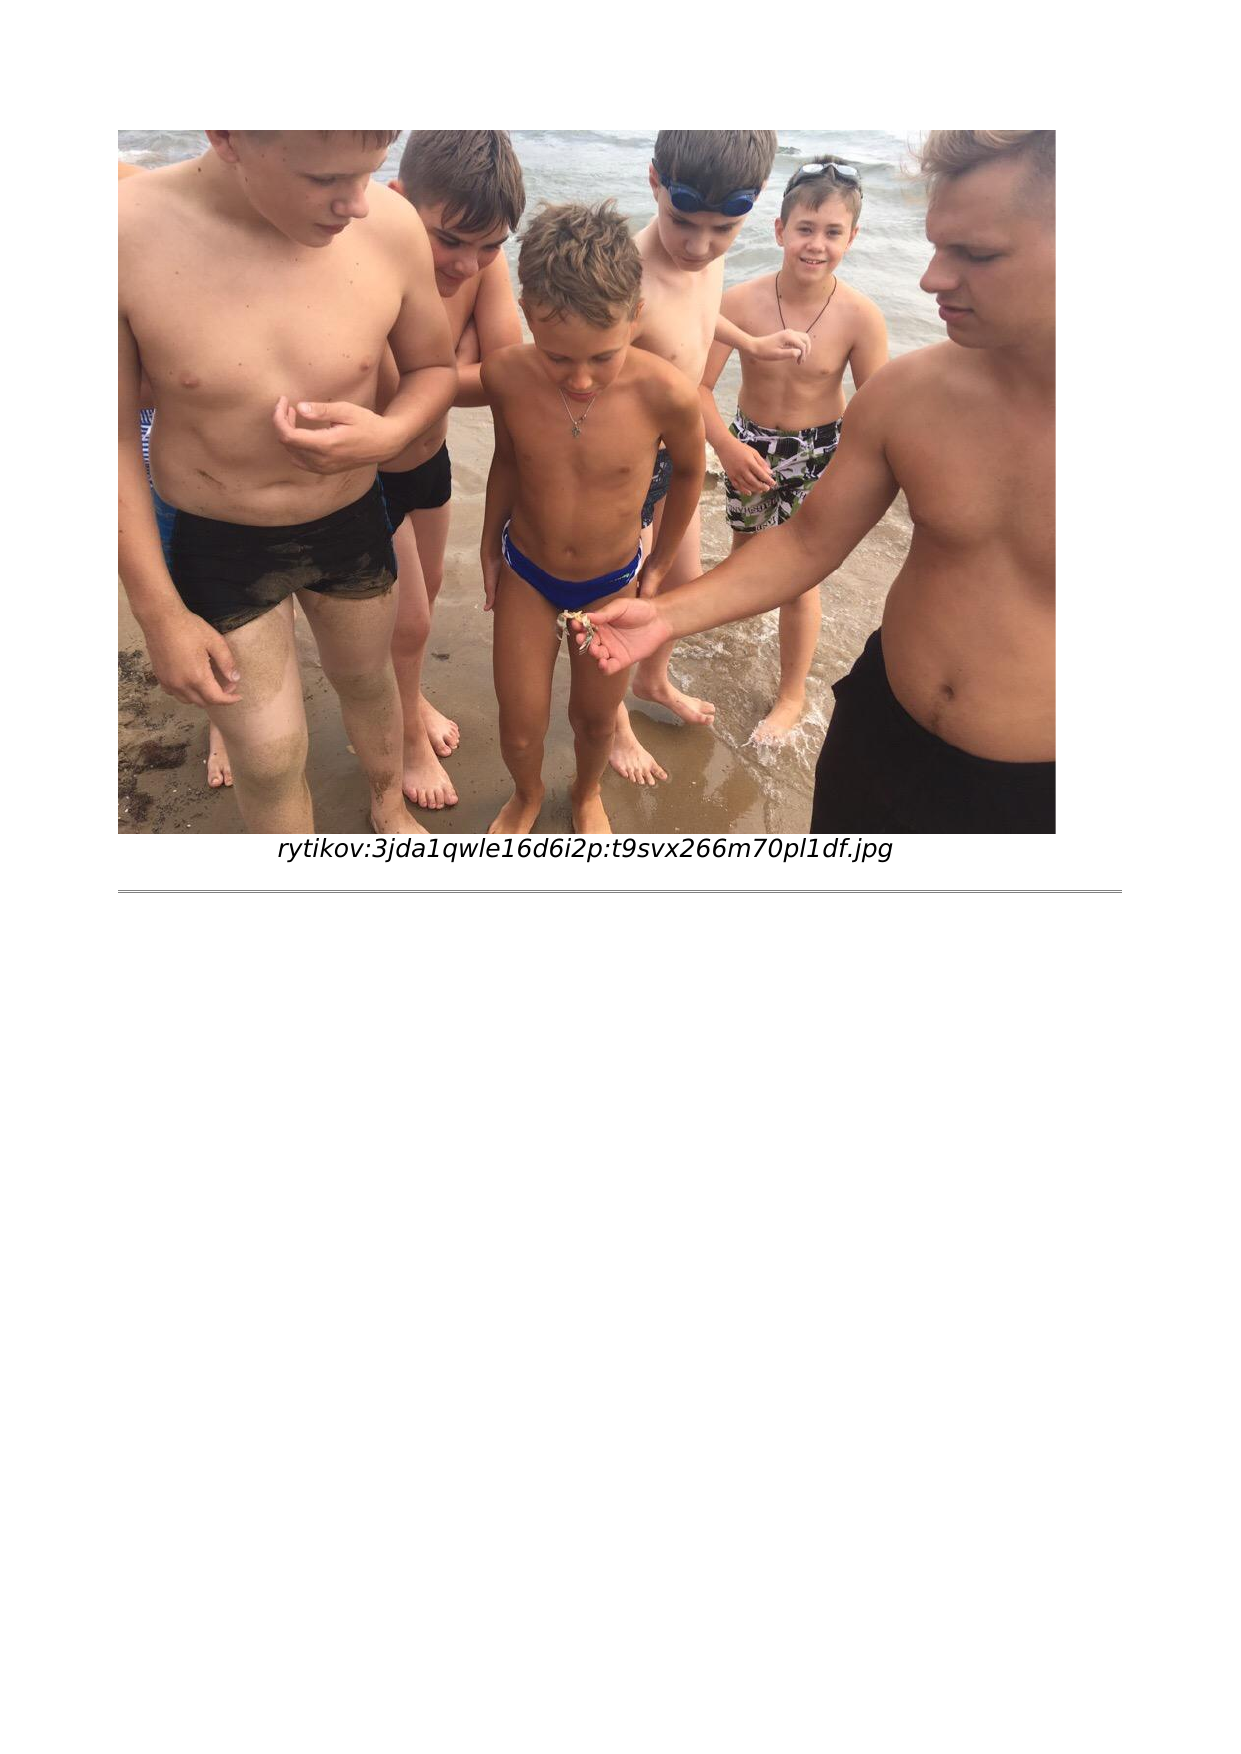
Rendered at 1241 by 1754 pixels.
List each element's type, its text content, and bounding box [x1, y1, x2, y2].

picture [118, 130, 1056, 834]
text rytikov:3jda1qwle16d6i2p:t9svx266m70pl1df.jpg [118, 834, 1056, 863]
